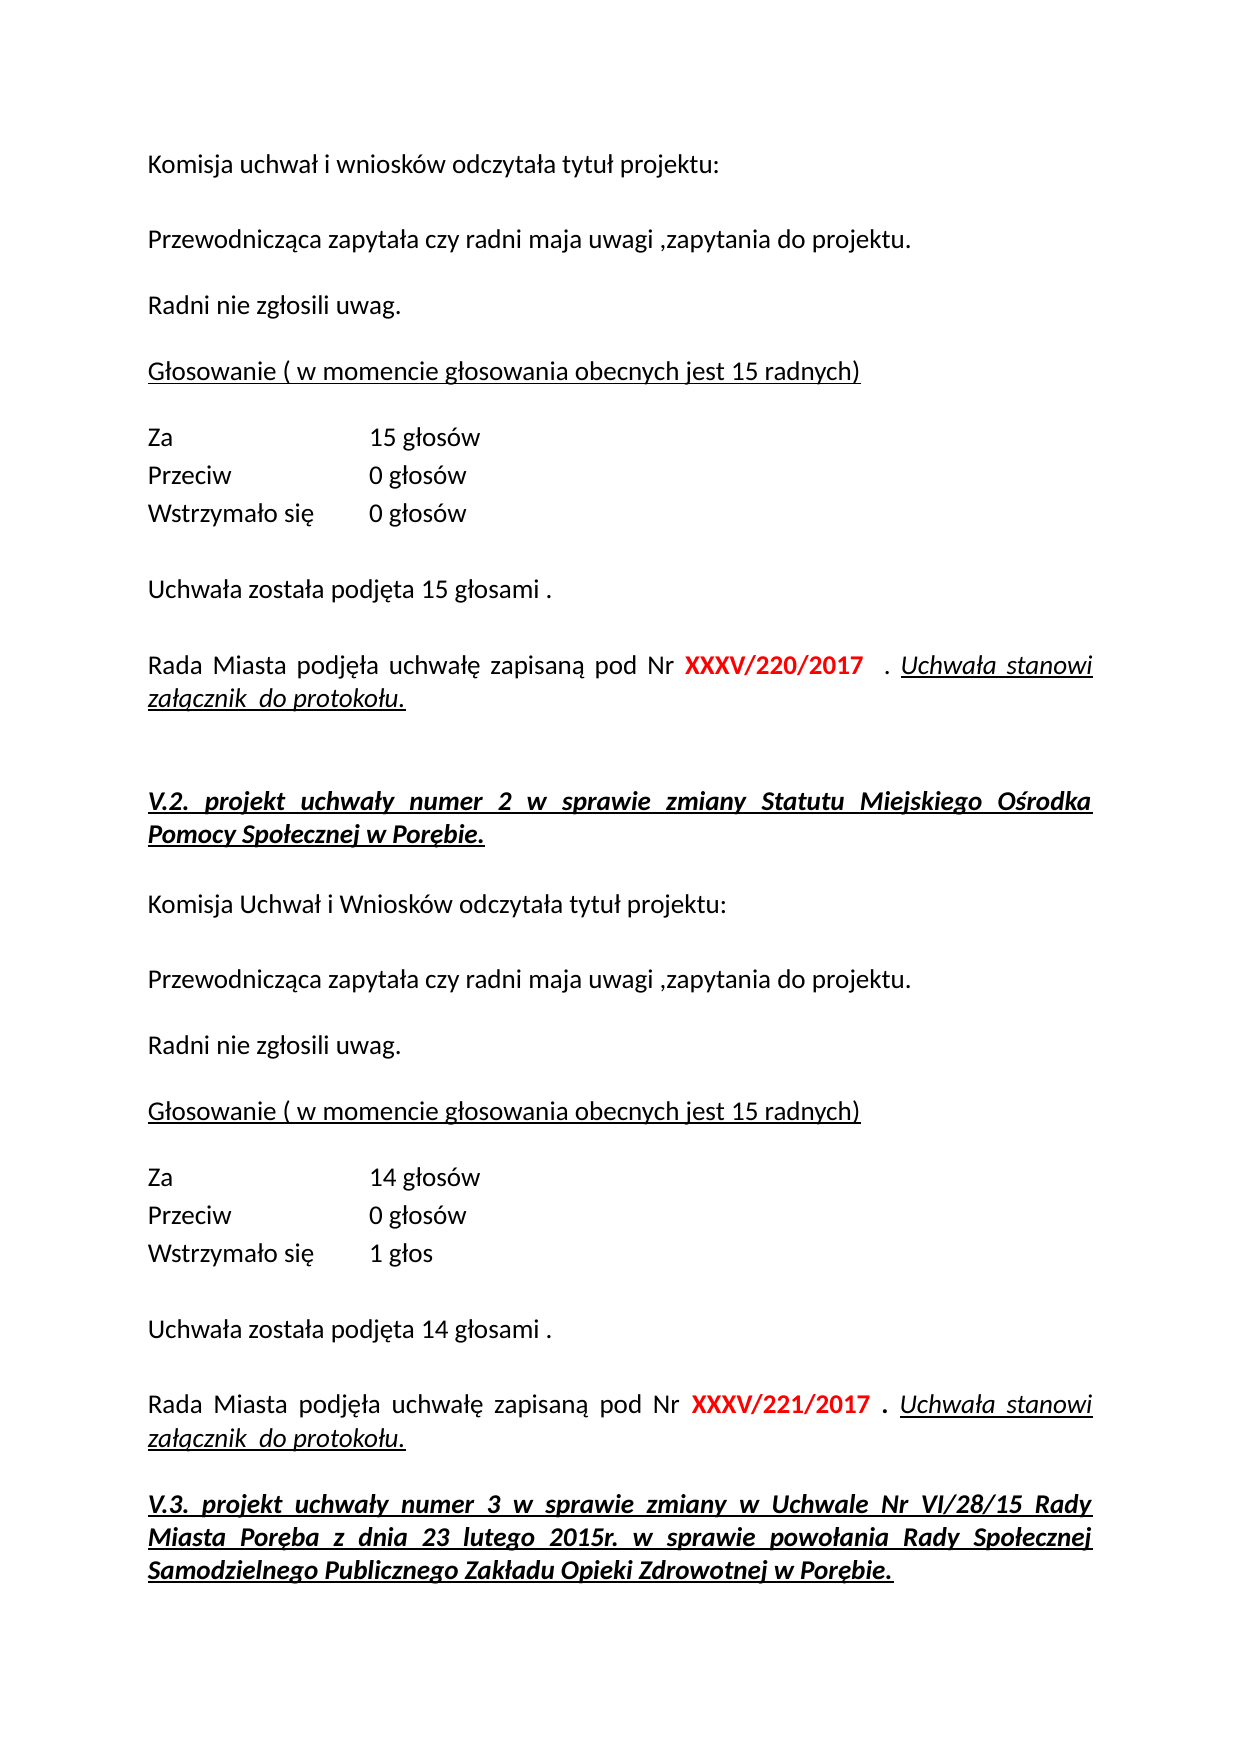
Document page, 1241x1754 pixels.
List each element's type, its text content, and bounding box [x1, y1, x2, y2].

text Przeciw 0 głosów [148, 1198, 1093, 1231]
text V.3. projekt uchwały numer 3 w sprawie zmiany w Uchwale Nr VI/28/15 Rady [148, 1487, 1093, 1515]
text Miasta Poręba z dnia 23 lutego 2015r. w sprawie powołania Rady Społecznej [148, 1517, 1093, 1548]
text Rada Miasta podjęła uchwałę zapisaną pod Nr XXXV/221/2017 . Uchwała stanowi załącznik do protokołu. [148, 1388, 1093, 1454]
text Przewodnicząca zapytała czy radni maja uwagi ,zapytania do projektu. [148, 222, 1093, 255]
text V.2. projekt uchwały numer 2 w sprawie zmiany Statutu Miejskiego Ośrodka [148, 784, 1093, 812]
text Radni nie zgłosili uwag. [148, 1028, 1093, 1061]
text Przeciw 0 głosów [148, 458, 1093, 491]
text Samodzielnego Publicznego Zakładu Opieki Zdrowotnej w Porębie. [148, 1550, 1093, 1586]
text Komisja uchwał i wniosków odczytała tytuł projektu: [148, 148, 1093, 181]
text Głosowanie ( w momencie głosowania obecnych jest 15 radnych) [148, 1094, 1093, 1127]
text Rada Miasta podjęła uchwałę zapisaną pod Nr XXXV/220/2017 . Uchwała stanowi załącznik do protokołu. [148, 648, 1093, 714]
text Głosowanie ( w momencie głosowania obecnych jest 15 radnych) [148, 354, 1093, 387]
text Przewodnicząca zapytała czy radni maja uwagi ,zapytania do projektu. [148, 962, 1093, 995]
text Wstrzymało się 0 głosów [148, 496, 1093, 529]
text Za 15 głosów [148, 420, 1093, 453]
text Radni nie zgłosili uwag. [148, 288, 1093, 321]
text Wstrzymało się 1 głos [148, 1236, 1093, 1269]
text Uchwała została podjęta 14 głosami . [148, 1312, 1093, 1345]
text Pomocy Społecznej w Porębie. [148, 814, 1093, 850]
text Za 14 głosów [148, 1160, 1093, 1193]
text Komisja Uchwał i Wniosków odczytała tytuł projektu: [148, 887, 1093, 921]
text Uchwała została podjęta 15 głosami . [148, 572, 1093, 605]
